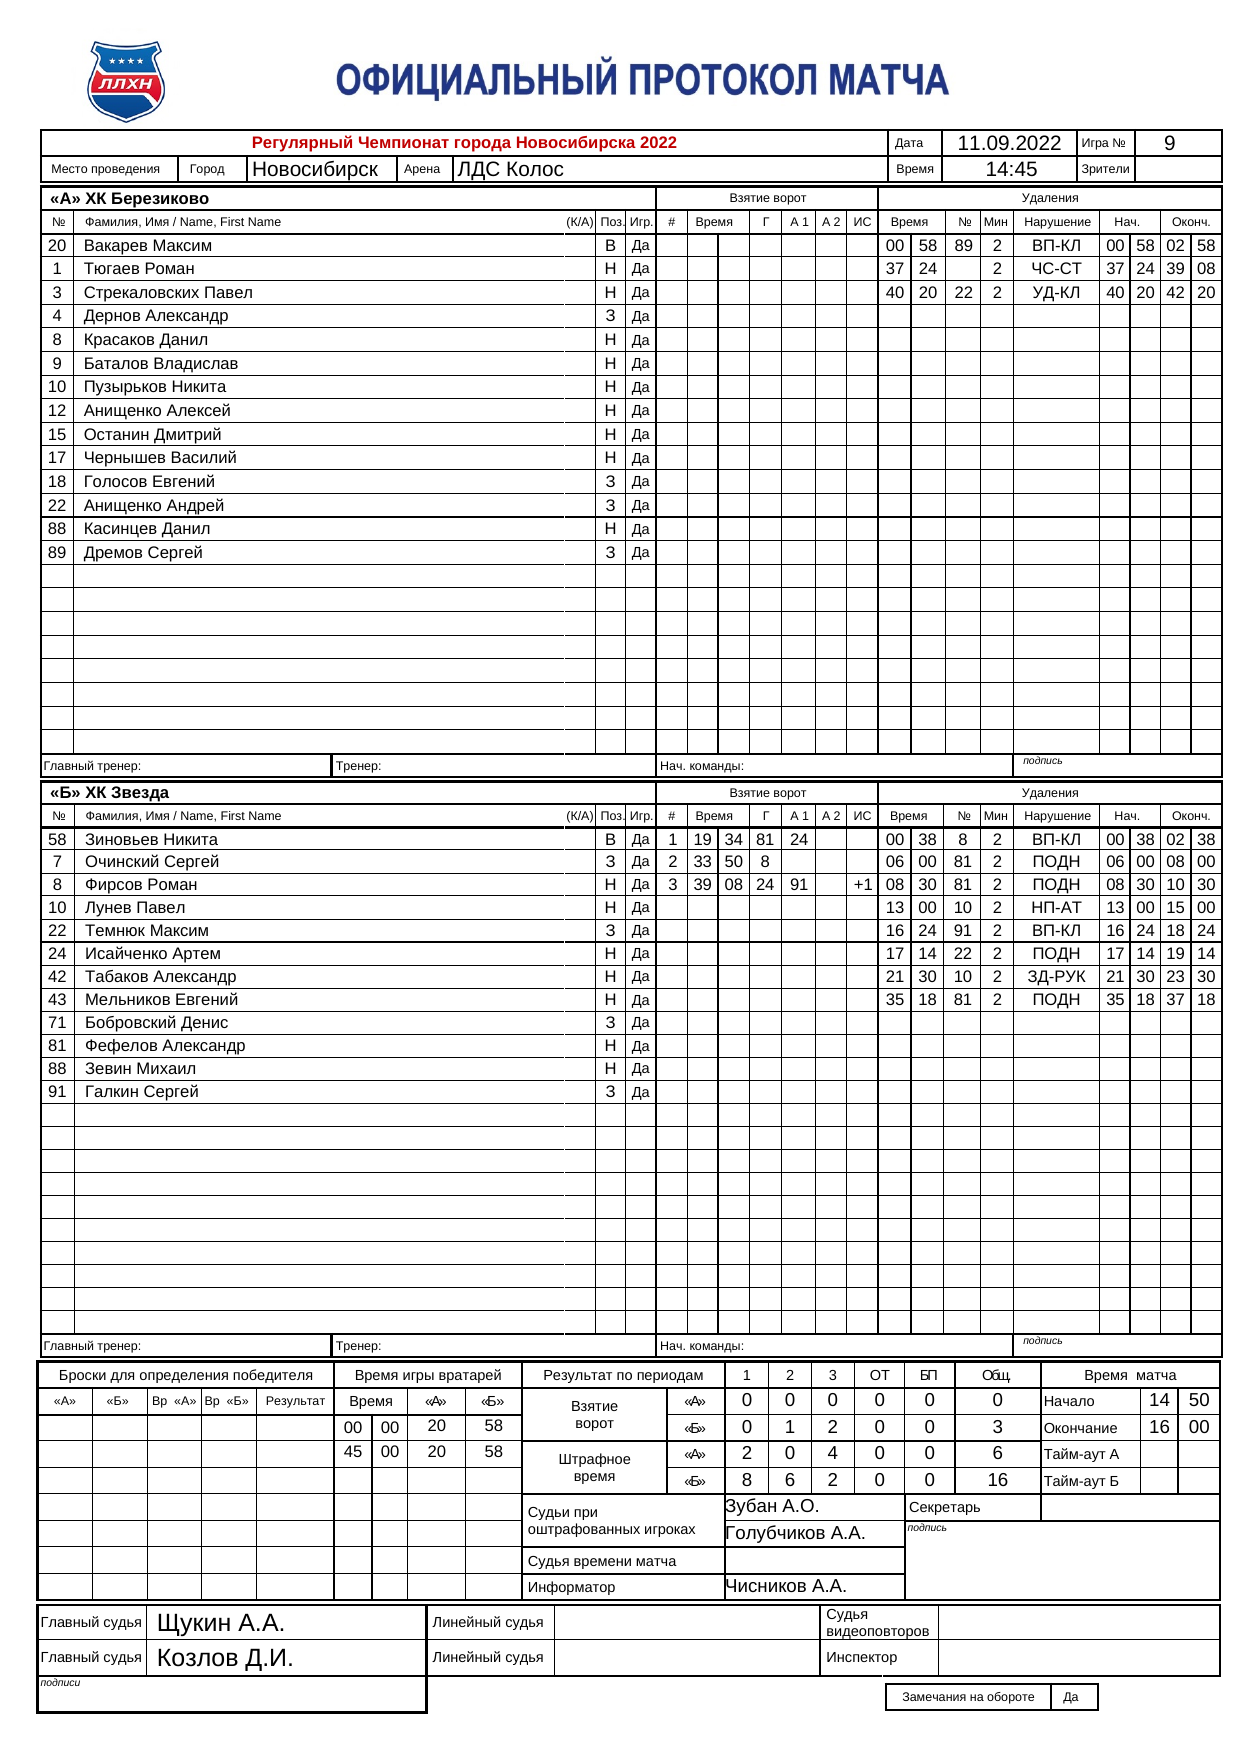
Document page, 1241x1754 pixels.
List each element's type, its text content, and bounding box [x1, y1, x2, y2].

table_cell [1161, 1104, 1190, 1126]
table_cell [42, 565, 73, 587]
table_cell [981, 1196, 1013, 1218]
table_cell [912, 1242, 943, 1264]
table_cell 88 [42, 1058, 74, 1079]
table_cell [1131, 636, 1160, 658]
table_cell [1141, 1468, 1177, 1493]
table_cell [1161, 1242, 1190, 1264]
table_cell Н [596, 423, 625, 445]
table_cell [1161, 376, 1190, 398]
table_cell ПОДН [1014, 943, 1099, 964]
table_cell [1192, 1058, 1221, 1079]
table_cell 81 [944, 874, 980, 895]
table_cell [879, 588, 910, 611]
table_cell 0 [855, 1389, 904, 1413]
table_cell [565, 541, 595, 564]
table_cell Нач. команды: [657, 1335, 1012, 1356]
table_cell [42, 707, 73, 729]
table_cell [981, 541, 1013, 564]
table_cell [719, 943, 749, 964]
table_cell Касинцев Данил [74, 518, 564, 540]
table_cell [1131, 1196, 1160, 1218]
table_cell ПОДН [1014, 850, 1099, 872]
table_cell [148, 1547, 201, 1573]
table_cell [596, 707, 625, 729]
table_cell 06 [879, 850, 910, 872]
table_cell 18 [1131, 989, 1160, 1011]
table_cell [719, 494, 749, 516]
table_cell [816, 565, 846, 587]
table_cell Н [596, 376, 625, 398]
table_cell Да [626, 943, 655, 964]
table_cell [750, 257, 781, 280]
table_cell [565, 257, 595, 280]
table_cell [202, 1468, 256, 1493]
table_cell [1161, 1035, 1190, 1057]
table_cell [688, 1012, 717, 1033]
table_cell [1161, 1012, 1190, 1033]
table_cell [879, 1242, 910, 1264]
table_cell [42, 1127, 74, 1149]
table_cell [719, 588, 749, 611]
table_cell [42, 659, 73, 682]
table_cell [750, 423, 781, 445]
table_cell № [42, 805, 74, 826]
table_cell [1131, 494, 1160, 516]
table_cell [816, 1012, 846, 1033]
table_cell [750, 1242, 781, 1264]
table_cell [1014, 1173, 1099, 1195]
table_cell [257, 1468, 333, 1493]
table_cell [719, 305, 749, 327]
table_cell Инспектор [821, 1640, 938, 1675]
table_cell Н [596, 874, 625, 895]
table_cell 08 [879, 874, 910, 895]
table_cell [657, 730, 687, 753]
table_cell 20 [408, 1441, 465, 1467]
table_cell [1161, 612, 1190, 634]
table_cell Время [889, 157, 941, 181]
table_cell [688, 1104, 717, 1126]
table_cell 0 [769, 1442, 811, 1467]
table_cell [750, 659, 781, 682]
table_cell [719, 446, 749, 469]
table_cell [75, 1104, 564, 1126]
table_cell [816, 1058, 846, 1079]
table_cell [879, 1104, 910, 1126]
table_cell [782, 1150, 815, 1172]
table_cell [657, 920, 687, 941]
table_cell 43 [42, 989, 74, 1011]
table_cell [847, 707, 877, 729]
table_cell [879, 659, 910, 682]
table_cell [1192, 1265, 1221, 1287]
table_cell 14 [912, 943, 943, 964]
table_cell [565, 1196, 595, 1218]
table_cell [1131, 1150, 1160, 1172]
table_cell [565, 943, 595, 964]
table_cell 22 [42, 920, 74, 941]
table_cell [555, 1606, 819, 1639]
table_cell Н [596, 943, 625, 964]
table_cell [1100, 1219, 1129, 1241]
table_cell 18 [1192, 989, 1221, 1011]
table_cell [1014, 659, 1099, 682]
table_cell [657, 1035, 687, 1057]
table_header Регулярный Чемпионат города Новосибирска 2022 [42, 131, 887, 155]
table_cell [912, 1104, 943, 1126]
table_cell [565, 659, 595, 682]
table_cell [688, 565, 717, 587]
table_cell 02 [1161, 235, 1190, 256]
table_cell [1192, 541, 1221, 564]
table_cell [847, 1127, 877, 1149]
table_cell [1100, 565, 1129, 587]
table_cell 45 [335, 1441, 371, 1467]
table_cell [847, 1035, 877, 1057]
table_cell [202, 1416, 256, 1440]
table_cell [1161, 470, 1190, 493]
table_cell [93, 1441, 147, 1467]
table_cell [626, 612, 655, 634]
table_cell [688, 541, 717, 564]
table_cell [1192, 518, 1221, 540]
table_cell [657, 1104, 687, 1126]
table_cell Н [596, 257, 625, 280]
table_cell Н [596, 399, 625, 422]
table_cell 14 [1131, 943, 1160, 964]
table_cell [981, 494, 1013, 516]
table_cell [912, 1035, 943, 1057]
table_cell [626, 565, 655, 587]
table_cell [719, 541, 749, 564]
table_cell «А» [39, 1389, 92, 1413]
table_cell Н [596, 896, 625, 918]
table_cell [883, 1677, 1220, 1681]
table_cell 24 [782, 829, 815, 849]
table_cell 23 [1161, 966, 1190, 987]
table_cell Да [626, 399, 655, 422]
table_cell [565, 423, 595, 445]
table_cell 10 [944, 896, 980, 918]
table_header 11.09.2022 [943, 131, 1076, 155]
table_cell [1100, 541, 1129, 564]
table_cell 58 [466, 1416, 521, 1440]
table_cell [148, 1441, 201, 1467]
table_cell 0 [855, 1442, 904, 1467]
table_cell 19 [688, 829, 717, 849]
table_cell 3 [956, 1415, 1040, 1440]
table_cell [42, 730, 73, 753]
table_cell 91 [42, 1081, 74, 1103]
table_cell [816, 920, 846, 941]
table_cell [847, 1173, 877, 1195]
table_cell [946, 257, 980, 280]
table_cell [782, 588, 815, 611]
table_cell [879, 399, 910, 422]
table_cell [74, 683, 564, 706]
table_cell [335, 1574, 371, 1599]
table_cell «А» [668, 1389, 724, 1413]
table_cell [74, 730, 564, 753]
table_header Дата [889, 131, 941, 155]
table_cell [373, 1547, 407, 1573]
table_cell [782, 683, 815, 706]
table_cell [1192, 1311, 1221, 1333]
table_cell Да [626, 470, 655, 493]
table_cell 88 [42, 518, 73, 540]
table_cell 2 [812, 1415, 854, 1440]
table_cell 0 [769, 1389, 811, 1413]
table_header 2 [769, 1363, 811, 1387]
table_cell [1131, 1242, 1160, 1264]
table_cell [946, 494, 980, 516]
table_cell [750, 588, 781, 611]
table_cell [39, 1574, 92, 1599]
table_cell 14 [1141, 1389, 1177, 1413]
table_cell 4 [42, 305, 73, 327]
table_cell [1014, 518, 1099, 540]
table_cell [657, 281, 687, 303]
table_cell [1014, 328, 1099, 351]
table_cell [565, 1311, 595, 1333]
table_cell 24 [1131, 920, 1160, 941]
table_cell [565, 588, 595, 611]
table_cell [946, 423, 980, 445]
table_cell 24 [1131, 257, 1160, 280]
table_cell Баталов Владислав [74, 352, 564, 374]
table_cell [782, 565, 815, 587]
table_cell [1014, 1150, 1099, 1172]
table_cell [1131, 1173, 1160, 1195]
table_cell [596, 730, 625, 753]
table_cell [257, 1441, 333, 1467]
table_cell [1131, 565, 1160, 587]
table_cell [946, 707, 980, 729]
table_cell [816, 966, 846, 987]
table_cell [946, 683, 980, 706]
table_cell [912, 305, 945, 327]
table_cell [565, 1081, 595, 1103]
table_cell [1192, 1173, 1221, 1195]
table_cell [782, 966, 815, 987]
table_cell [1161, 1058, 1190, 1079]
table_cell [719, 1242, 749, 1264]
table_cell [750, 328, 781, 351]
table_cell 38 [912, 829, 943, 849]
table_cell [626, 1311, 655, 1333]
table_cell [847, 565, 877, 587]
table_cell [688, 1242, 717, 1264]
table_cell [1100, 1196, 1129, 1218]
table_cell 0 [956, 1389, 1040, 1413]
table_cell [1014, 1219, 1099, 1241]
table_cell [1192, 730, 1221, 753]
table_cell [1131, 1012, 1160, 1033]
table_cell [782, 446, 815, 469]
table_cell [719, 1219, 749, 1241]
table_cell 30 [1131, 966, 1160, 987]
table_cell [847, 1150, 877, 1172]
table_cell [847, 423, 877, 445]
table_cell 8 [42, 874, 74, 895]
table_cell [257, 1416, 333, 1440]
table_cell Да [626, 352, 655, 374]
table_cell 16 [1100, 920, 1129, 941]
table_cell [688, 683, 717, 706]
table_cell [782, 850, 815, 872]
table_cell [750, 683, 781, 706]
table_cell [657, 707, 687, 729]
table_cell 81 [944, 989, 980, 1011]
table_cell З [596, 850, 625, 872]
table_cell Время [688, 805, 749, 826]
table_cell 22 [42, 494, 73, 516]
table_cell [847, 1219, 877, 1241]
table_cell [946, 352, 980, 374]
table_cell [981, 683, 1013, 706]
table_cell [626, 1196, 655, 1218]
table_cell 0 [905, 1389, 954, 1413]
table_cell [816, 612, 846, 634]
table_cell Г [750, 211, 781, 233]
table_cell [596, 1104, 625, 1126]
table_cell Главный судья [39, 1606, 146, 1639]
table_cell [719, 1104, 749, 1126]
table_cell 2 [812, 1468, 854, 1493]
table_cell [657, 896, 687, 918]
table_cell [657, 1058, 687, 1079]
table_cell [1192, 1035, 1221, 1057]
table_cell Да [626, 966, 655, 987]
table_cell [1161, 1265, 1190, 1287]
table_cell [750, 989, 781, 1011]
table_cell [202, 1574, 256, 1599]
table_cell [719, 281, 749, 303]
table_cell [688, 989, 717, 1011]
table_cell [42, 588, 73, 611]
table_cell [148, 1468, 201, 1493]
table_cell [782, 376, 815, 398]
table_cell ИС [847, 805, 877, 826]
table_cell [1100, 1173, 1129, 1195]
table_cell [335, 1494, 371, 1520]
table_cell [202, 1494, 256, 1520]
table_cell [596, 1311, 625, 1333]
table_cell [847, 305, 877, 327]
table_cell [688, 966, 717, 987]
table_cell [750, 494, 781, 516]
table_cell [782, 541, 815, 564]
table_cell Игр. [626, 211, 655, 233]
table_cell [565, 829, 595, 849]
table_cell [565, 683, 595, 706]
table_cell [782, 730, 815, 753]
table_cell [657, 352, 687, 374]
table_cell Да [626, 896, 655, 918]
table_cell [93, 1547, 147, 1573]
table_cell [373, 1468, 407, 1493]
table_cell [1100, 470, 1129, 493]
table_cell [626, 1242, 655, 1264]
table_header ОТ [855, 1363, 904, 1387]
table_cell [1100, 1058, 1129, 1079]
table_cell [981, 1035, 1013, 1057]
table_cell [879, 1127, 910, 1149]
table_cell Мин [981, 805, 1013, 826]
table_cell Да [626, 1035, 655, 1057]
table_cell Зиновьев Никита [75, 829, 564, 849]
table_cell [719, 896, 749, 918]
table_cell Взятие ворот [523, 1389, 666, 1440]
table_header «Б» ХК Звезда [42, 783, 655, 803]
table_cell 08 [719, 874, 749, 895]
table_cell З [596, 920, 625, 941]
table_cell [428, 1677, 882, 1711]
table_cell 19 [1161, 943, 1190, 964]
table_cell [750, 896, 781, 918]
table_cell [719, 352, 749, 374]
table_cell [657, 1150, 687, 1172]
table_cell [657, 659, 687, 682]
table_cell [750, 636, 781, 658]
table_cell [688, 305, 717, 327]
table_cell ПОДН [1014, 874, 1099, 895]
table_cell [657, 565, 687, 587]
table_cell [688, 1058, 717, 1079]
table_cell [750, 565, 781, 587]
table_cell [39, 1416, 92, 1440]
table_cell [688, 730, 717, 753]
table_cell [75, 1173, 564, 1195]
table_cell 8 [750, 850, 781, 872]
table_cell [75, 1265, 564, 1287]
table_cell Да [626, 328, 655, 351]
table_cell [1131, 518, 1160, 540]
table_cell 0 [905, 1442, 954, 1467]
table_cell 24 [42, 943, 74, 964]
table_cell [657, 588, 687, 611]
table_cell Стрекаловских Павел [74, 281, 564, 303]
table_cell [1014, 494, 1099, 516]
table_cell [847, 399, 877, 422]
table_cell Фамилия, Имя / Name, First Name [75, 805, 565, 826]
table_cell Место проведения [42, 157, 177, 181]
table_cell [565, 850, 595, 872]
table_cell [688, 376, 717, 398]
table_header Взятие ворот [657, 188, 877, 209]
table_cell [750, 1311, 781, 1333]
table_cell [93, 1574, 147, 1599]
table_cell [750, 1196, 781, 1218]
table_cell [1161, 683, 1190, 706]
table_cell Нарушение [1014, 211, 1099, 233]
table_cell [1014, 399, 1099, 422]
table_cell [912, 1311, 943, 1333]
table_cell [816, 730, 846, 753]
table_cell «Б » [466, 1389, 521, 1413]
table_cell [688, 1150, 717, 1172]
table_cell [565, 874, 595, 895]
table_cell Да [626, 281, 655, 303]
table_cell Главный судья [39, 1640, 146, 1675]
table_cell 15 [42, 423, 73, 445]
table_cell [565, 235, 595, 256]
table_cell [719, 257, 749, 280]
table_cell [1192, 352, 1221, 374]
table_cell [944, 1196, 980, 1218]
table_cell 10 [42, 376, 73, 398]
table_cell [657, 612, 687, 634]
table_cell [946, 305, 980, 327]
table_cell [1192, 636, 1221, 658]
table_cell [816, 1265, 846, 1287]
table_cell [565, 1058, 595, 1079]
table_cell [1131, 541, 1160, 564]
table_cell [39, 1494, 92, 1520]
table_cell [981, 1012, 1013, 1033]
table_cell [719, 707, 749, 729]
table_cell 10 [42, 896, 74, 918]
table_cell [946, 376, 980, 398]
table_cell [981, 352, 1013, 374]
table_cell [847, 829, 877, 849]
table_cell [816, 1127, 846, 1149]
table_cell [1192, 1104, 1221, 1126]
table_cell З [596, 541, 625, 564]
table_cell [1100, 1150, 1129, 1172]
table_cell [719, 1265, 749, 1287]
table_cell [879, 707, 910, 729]
table_cell [1131, 1104, 1160, 1126]
table_cell [981, 1288, 1013, 1310]
table_cell [1014, 1035, 1099, 1057]
table_cell Дремов Сергей [74, 541, 564, 564]
table_cell [782, 1104, 815, 1126]
table_cell [816, 541, 846, 564]
table_cell 00 [335, 1416, 371, 1440]
table_cell Окончание [1042, 1415, 1140, 1440]
table_cell [626, 1265, 655, 1287]
table_cell [981, 636, 1013, 658]
table_cell [1192, 376, 1221, 398]
table_cell З [596, 1012, 625, 1033]
table_cell [816, 399, 846, 422]
table_header Броски для определения победителя [39, 1363, 333, 1387]
table_cell Зрители [1078, 157, 1134, 181]
table_cell [719, 1311, 749, 1333]
table_cell [719, 328, 749, 351]
table_cell Н [596, 1058, 625, 1079]
table_cell [565, 565, 595, 587]
table_cell [596, 1173, 625, 1195]
table_header Игра № [1078, 131, 1134, 155]
table_cell [879, 1311, 910, 1333]
table_cell 00 [1192, 896, 1221, 918]
table_cell [816, 1219, 846, 1241]
table_cell Голубчиков А.А. [726, 1521, 904, 1546]
table_cell № [944, 805, 980, 826]
table_cell 34 [719, 829, 749, 849]
table_cell [657, 943, 687, 964]
table_cell [912, 399, 945, 422]
table_cell 00 [912, 896, 943, 918]
table_cell 0 [726, 1389, 768, 1413]
table_cell [466, 1494, 521, 1520]
table_cell [39, 1521, 92, 1546]
table_cell [1192, 1012, 1221, 1033]
table_cell [946, 565, 980, 587]
table_cell 40 [1100, 281, 1129, 303]
table_cell [42, 1150, 74, 1172]
table_cell [782, 896, 815, 918]
table_cell Н [596, 328, 625, 351]
table_cell [565, 896, 595, 918]
table_cell [912, 730, 945, 753]
table_cell [408, 1547, 465, 1573]
table_cell [1192, 659, 1221, 682]
table_cell 14 [1192, 943, 1221, 964]
table_cell [782, 1173, 815, 1195]
table_cell Чисников А.А. [726, 1575, 904, 1599]
table_cell Да [626, 423, 655, 445]
table_cell [1100, 1012, 1129, 1033]
table_cell [335, 1547, 371, 1573]
table_cell [1100, 636, 1129, 658]
table_cell Линейный судья [428, 1606, 554, 1639]
table_cell 16 [879, 920, 910, 941]
table_cell [944, 1219, 980, 1241]
table_header Замечания на обороте [887, 1685, 1050, 1709]
table_cell [782, 352, 815, 374]
table_cell [981, 1104, 1013, 1126]
table_cell [657, 257, 687, 280]
table_cell [1131, 376, 1160, 398]
table_cell [688, 943, 717, 964]
table_cell [1179, 1441, 1219, 1467]
table_cell [981, 1242, 1013, 1264]
table_cell [944, 1104, 980, 1126]
table_cell [816, 1035, 846, 1057]
table_cell [596, 1127, 625, 1149]
table_cell 18 [912, 989, 943, 1011]
table_cell [782, 989, 815, 1011]
table_cell Игр. [626, 805, 655, 826]
table_cell [719, 683, 749, 706]
table_cell [816, 943, 846, 964]
table_cell 9 [42, 352, 73, 374]
table_cell [750, 518, 781, 540]
table_cell [688, 920, 717, 941]
table_cell [981, 423, 1013, 445]
table_cell [719, 399, 749, 422]
table_cell 58 [1192, 235, 1221, 256]
table_cell [750, 966, 781, 987]
table_cell [75, 1127, 564, 1149]
table_cell [946, 636, 980, 658]
table_cell [1161, 305, 1190, 327]
table_cell [1192, 707, 1221, 729]
table_cell [750, 541, 781, 564]
table_cell [1014, 470, 1099, 493]
table_cell [1100, 707, 1129, 729]
table_cell [1192, 1242, 1221, 1264]
table_cell подпись [1014, 1335, 1221, 1356]
table_cell 20 [408, 1416, 465, 1440]
table_cell [816, 1104, 846, 1126]
table_cell 91 [944, 920, 980, 941]
table_cell Поз. [596, 211, 625, 233]
table_cell [1161, 730, 1190, 753]
table_cell [93, 1416, 147, 1440]
table_cell [816, 446, 846, 469]
table_cell [1014, 446, 1099, 469]
table_cell 06 [1100, 850, 1129, 872]
table_cell [1192, 1127, 1221, 1149]
table_cell [565, 376, 595, 398]
table_cell [847, 850, 877, 872]
table_cell [944, 1127, 980, 1149]
table_cell [1161, 518, 1190, 540]
table_cell [939, 1640, 1219, 1675]
table_cell 58 [42, 829, 74, 849]
table_cell 58 [912, 235, 945, 256]
table_cell [879, 470, 910, 493]
table_cell Анищенко Алексей [74, 399, 564, 422]
table_cell 30 [1192, 874, 1221, 895]
table_cell 12 [42, 399, 73, 422]
table_cell [1192, 683, 1221, 706]
table_cell [688, 235, 717, 256]
table_header Взятие ворот [657, 783, 877, 803]
table_cell [816, 659, 846, 682]
table_cell [75, 1242, 564, 1264]
table_cell Тюгаев Роман [74, 257, 564, 280]
table_cell 22 [944, 943, 980, 964]
table_cell [688, 399, 717, 422]
table_cell [1014, 352, 1099, 374]
table_cell 17 [42, 446, 73, 469]
table_cell Н [596, 966, 625, 987]
table_cell [750, 1150, 781, 1172]
table_cell [719, 730, 749, 753]
table_cell [912, 1219, 943, 1241]
table_cell [1014, 565, 1099, 587]
table_cell [981, 1173, 1013, 1195]
table_cell [946, 470, 980, 493]
table_cell 00 [1179, 1415, 1219, 1440]
table_cell [816, 1081, 846, 1103]
table_header Удаления [879, 783, 1221, 803]
table_cell [879, 1150, 910, 1172]
table_header Результат по периодам [523, 1363, 724, 1387]
table_cell [1161, 588, 1190, 611]
table_cell Голосов Евгений [74, 470, 564, 493]
table_cell Да [626, 494, 655, 516]
table_cell НП-АТ [1014, 896, 1099, 918]
table_cell [1100, 588, 1129, 611]
table_cell [981, 1150, 1013, 1172]
table_cell [847, 470, 877, 493]
table_cell [1131, 1081, 1160, 1103]
table_cell [879, 423, 910, 445]
table_cell [596, 636, 625, 658]
table_cell «А» [668, 1442, 724, 1467]
table_cell [75, 1150, 564, 1172]
table_cell [719, 612, 749, 634]
table_cell [565, 1265, 595, 1287]
table_cell [879, 352, 910, 374]
table_cell [565, 966, 595, 987]
table_cell [750, 730, 781, 753]
table_cell [847, 920, 877, 941]
table_cell [39, 1547, 92, 1573]
table_cell 81 [750, 829, 781, 849]
table_cell 2 [981, 257, 1013, 280]
table_cell [1192, 1150, 1221, 1172]
table_cell [596, 1196, 625, 1218]
table_cell Да [626, 235, 655, 256]
table_cell [719, 1127, 749, 1149]
table_cell 30 [912, 874, 943, 895]
table_cell [981, 446, 1013, 469]
table_cell [847, 730, 877, 753]
table_cell [148, 1574, 201, 1599]
table_cell [782, 281, 815, 303]
table_cell [657, 470, 687, 493]
table_cell Да [626, 305, 655, 327]
table_cell # [657, 805, 687, 826]
table_cell 38 [1131, 829, 1160, 849]
table_cell [688, 896, 717, 918]
table_cell [912, 376, 945, 398]
table_cell [1100, 1127, 1129, 1149]
table_cell [42, 1219, 74, 1241]
table_cell [782, 1265, 815, 1287]
table_cell [626, 1150, 655, 1172]
table_cell 3 [42, 281, 73, 303]
table_cell [981, 1219, 1013, 1241]
table_cell 0 [855, 1468, 904, 1493]
table_cell 13 [1100, 896, 1129, 918]
table_cell [816, 518, 846, 540]
table_cell [565, 989, 595, 1011]
table_cell [1014, 707, 1099, 729]
table_cell [565, 1242, 595, 1264]
table_cell [1192, 1196, 1221, 1218]
table_cell [782, 636, 815, 658]
table_cell [1014, 730, 1099, 753]
table_cell 4 [812, 1442, 854, 1467]
table_cell [782, 1035, 815, 1057]
table_cell Дернов Александр [74, 305, 564, 327]
table_cell ЧС-СТ [1014, 257, 1099, 280]
table_cell 39 [688, 874, 717, 895]
table_cell [782, 328, 815, 351]
table_cell [1131, 1288, 1160, 1310]
table_cell [74, 588, 564, 611]
table_cell 40 [879, 281, 910, 303]
table_cell 2 [981, 235, 1013, 256]
table_cell [688, 494, 717, 516]
table_cell 2 [981, 829, 1013, 849]
table_cell [42, 612, 73, 634]
table_cell [466, 1521, 521, 1546]
table_cell [202, 1547, 256, 1573]
table_cell [1100, 1242, 1129, 1264]
table_cell [750, 1081, 781, 1103]
table_cell 0 [905, 1415, 954, 1440]
table_cell [596, 588, 625, 611]
table_cell [596, 1219, 625, 1241]
table_cell Галкин Сергей [75, 1081, 564, 1103]
table_cell [596, 1150, 625, 1172]
table_cell [596, 659, 625, 682]
table_cell [688, 1311, 717, 1333]
table_cell [981, 1265, 1013, 1287]
table_cell 1 [769, 1415, 811, 1440]
table_cell [912, 1012, 943, 1033]
table_cell [847, 966, 877, 987]
table_cell Да [626, 1012, 655, 1033]
table_cell [1161, 423, 1190, 445]
table_cell [879, 494, 910, 516]
table_cell +1 [847, 874, 877, 895]
table_cell [1161, 659, 1190, 682]
table_cell 20 [42, 235, 73, 256]
table_cell Тайм-аут А [1042, 1441, 1140, 1467]
table_cell [719, 1012, 749, 1033]
table_cell [879, 446, 910, 469]
table_cell [688, 659, 717, 682]
table_cell [408, 1574, 465, 1599]
table_cell [1014, 1012, 1099, 1033]
table_cell [946, 659, 980, 682]
table_cell [1161, 565, 1190, 587]
table_cell [657, 1127, 687, 1149]
table_cell [688, 707, 717, 729]
table_cell [1131, 730, 1160, 753]
table_cell [1131, 399, 1160, 422]
table_cell [1131, 612, 1160, 634]
table_cell [1100, 423, 1129, 445]
table_cell Зубан А.О. [726, 1495, 904, 1520]
table_cell 89 [946, 235, 980, 256]
table_cell [750, 470, 781, 493]
table_cell [912, 1081, 943, 1103]
table_cell [1014, 376, 1099, 398]
table_cell Результат [257, 1389, 333, 1413]
table_cell [1014, 1265, 1099, 1287]
table_cell [466, 1547, 521, 1573]
table_cell [148, 1494, 201, 1520]
table_cell [688, 1081, 717, 1103]
table_cell [565, 518, 595, 540]
table_cell Щукин А.А. [147, 1606, 425, 1639]
table_cell 58 [466, 1441, 521, 1467]
table_cell [981, 376, 1013, 398]
table_cell 81 [42, 1035, 74, 1057]
table_cell [596, 1265, 625, 1287]
table_cell [847, 1242, 877, 1264]
table_cell [257, 1547, 333, 1573]
table_cell [939, 1606, 1219, 1639]
table_cell [626, 1127, 655, 1149]
table_cell 08 [1161, 850, 1190, 872]
table_cell [688, 257, 717, 280]
table_cell [816, 494, 846, 516]
table_cell [879, 305, 910, 327]
table_cell [565, 1012, 595, 1033]
table_cell [565, 352, 595, 374]
table_cell Табаков Александр [75, 966, 564, 987]
table_cell [657, 1196, 687, 1218]
table_cell [719, 636, 749, 658]
table_cell «Б» [93, 1389, 147, 1413]
table_cell [847, 494, 877, 516]
table_cell [1131, 659, 1160, 682]
table_cell [1131, 1058, 1160, 1079]
table_cell [912, 659, 945, 682]
table_cell З [596, 494, 625, 516]
table_cell З [596, 1081, 625, 1103]
table_cell [719, 1150, 749, 1172]
table_cell [626, 588, 655, 611]
table_cell З [596, 305, 625, 327]
table_cell [782, 494, 815, 516]
table_cell [1192, 1288, 1221, 1310]
table_cell [912, 541, 945, 564]
table_cell [657, 1012, 687, 1033]
table_cell [912, 1173, 943, 1195]
table_cell [879, 1265, 910, 1287]
table_cell [847, 683, 877, 706]
table_cell 00 [879, 829, 910, 849]
table_cell [816, 989, 846, 1011]
table_cell ПОДН [1014, 989, 1099, 1011]
table_cell 2 [981, 920, 1013, 941]
table_cell [148, 1521, 201, 1546]
table_header Время матча [1042, 1363, 1219, 1387]
table_cell [944, 1035, 980, 1057]
table_cell Останин Дмитрий [74, 423, 564, 445]
table_cell Судья времени матча [523, 1548, 724, 1573]
table_cell 1 [42, 257, 73, 280]
table_cell [782, 1219, 815, 1241]
table_cell [1042, 1495, 1219, 1520]
table_cell [1161, 1311, 1190, 1333]
table_cell [879, 328, 910, 351]
table_cell 21 [879, 966, 910, 987]
table_cell Н [596, 281, 625, 303]
table_cell [879, 1288, 910, 1310]
table_cell [782, 1012, 815, 1033]
table_cell [1192, 565, 1221, 587]
table_cell [944, 1265, 980, 1287]
table_cell Н [596, 446, 625, 469]
table_cell [1100, 352, 1129, 374]
table_cell Штрафное время [523, 1442, 666, 1493]
table_cell [750, 446, 781, 469]
table_cell ЛДС Колос [454, 157, 887, 181]
table_cell [74, 707, 564, 729]
table_cell подпись [906, 1522, 1219, 1599]
table_cell Тренер: [333, 1335, 655, 1356]
table_cell [782, 399, 815, 422]
table_cell [750, 399, 781, 422]
table_cell [847, 257, 877, 280]
table_cell [202, 1521, 256, 1546]
table_cell [1100, 1311, 1129, 1333]
table_cell Информатор [523, 1575, 724, 1599]
table_cell 2 [981, 850, 1013, 872]
table_cell [1014, 683, 1099, 706]
table_cell Фефелов Александр [75, 1035, 564, 1057]
table_cell Тренер: [333, 755, 655, 776]
table_cell [596, 612, 625, 634]
table_cell [1131, 446, 1160, 469]
table_cell [816, 376, 846, 398]
table_cell ВП-КЛ [1014, 235, 1099, 256]
table_cell [688, 423, 717, 445]
table_cell [42, 1173, 74, 1195]
table_cell 38 [1192, 829, 1221, 849]
table_cell [1192, 305, 1221, 327]
table_cell [847, 235, 877, 256]
table_cell В [596, 829, 625, 849]
table_cell [657, 376, 687, 398]
table_cell 37 [879, 257, 910, 280]
table_cell ВП-КЛ [1014, 920, 1099, 941]
table_cell [42, 1104, 74, 1126]
table_cell [719, 989, 749, 1011]
table_cell [1131, 1035, 1160, 1057]
table_cell 37 [1100, 257, 1129, 280]
table_cell [816, 328, 846, 351]
table_cell А 2 [816, 211, 846, 233]
table_cell 0 [855, 1415, 904, 1440]
table_cell [847, 896, 877, 918]
table_cell [408, 1521, 465, 1546]
table_cell 37 [1161, 989, 1190, 1011]
table_cell [555, 1640, 819, 1675]
table_cell [981, 305, 1013, 327]
table_cell [782, 1288, 815, 1310]
table_cell [816, 829, 846, 849]
table_cell [1161, 707, 1190, 729]
table_cell [39, 1468, 92, 1493]
table_cell [688, 612, 717, 634]
table_cell Оконч. [1161, 211, 1221, 233]
table_cell [1099, 1682, 1220, 1711]
table_cell 0 [812, 1389, 854, 1413]
table_cell [750, 612, 781, 634]
table_cell [688, 328, 717, 351]
table_cell [1136, 157, 1221, 181]
table_cell 1 [657, 829, 687, 849]
table_cell [1161, 1173, 1190, 1195]
table_cell 91 [782, 874, 815, 895]
table_cell [816, 423, 846, 445]
table_cell [750, 235, 781, 256]
table_cell [626, 683, 655, 706]
table_cell Анищенко Андрей [74, 494, 564, 516]
table_cell [1161, 1127, 1190, 1149]
table_cell 71 [42, 1012, 74, 1033]
table_cell [1014, 1104, 1099, 1126]
table_cell 89 [42, 541, 73, 564]
table_cell З [596, 470, 625, 493]
table_cell 24 [912, 257, 945, 280]
table_cell [565, 1219, 595, 1241]
table_cell [1100, 328, 1129, 351]
table_cell [1192, 588, 1221, 611]
table_cell [719, 1035, 749, 1057]
table_cell [912, 1196, 943, 1218]
table_cell Вр «А» [148, 1389, 201, 1413]
table_cell [1161, 494, 1190, 516]
table_cell 13 [879, 896, 910, 918]
table_cell [816, 1288, 846, 1310]
table_cell [981, 518, 1013, 540]
table_cell [688, 1288, 717, 1310]
table_cell [657, 446, 687, 469]
table_cell [912, 1150, 943, 1172]
table_cell [847, 1196, 877, 1218]
table_header Удаления [879, 188, 1221, 209]
table_cell [1014, 612, 1099, 634]
table_cell подписи [39, 1677, 425, 1711]
table_cell [75, 1288, 564, 1310]
table_cell [912, 588, 945, 611]
table_cell Время [879, 211, 945, 233]
table_cell 00 [912, 850, 943, 872]
table_cell [1131, 470, 1160, 493]
table_cell 00 [1192, 850, 1221, 872]
table_cell [1014, 423, 1099, 445]
table_cell ЗД-РУК [1014, 966, 1099, 987]
table_cell [946, 588, 980, 611]
table_cell [42, 1311, 74, 1333]
table_cell [657, 1081, 687, 1103]
table_cell Новосибирск [248, 157, 396, 181]
table_cell 2 [981, 989, 1013, 1011]
table_cell [565, 1127, 595, 1149]
table_cell 2 [981, 874, 1013, 895]
table_cell [1131, 1265, 1160, 1287]
table_cell [1141, 1441, 1177, 1467]
table_cell [1131, 328, 1160, 351]
table_cell [816, 1150, 846, 1172]
table_cell [1131, 1311, 1160, 1333]
table_cell Время [335, 1389, 407, 1413]
table_cell [148, 1416, 201, 1440]
table_cell [912, 328, 945, 351]
table_cell Красаков Данил [74, 328, 564, 351]
table_cell [719, 659, 749, 682]
table_cell [750, 1173, 781, 1195]
table_cell 00 [373, 1441, 407, 1467]
table_cell [750, 1265, 781, 1287]
table_cell Оконч. [1161, 805, 1221, 826]
table_cell [816, 352, 846, 374]
table_cell [596, 565, 625, 587]
table_cell [688, 281, 717, 303]
table_cell [750, 1127, 781, 1149]
table_cell 2 [981, 281, 1013, 303]
table_cell 50 [1179, 1389, 1219, 1413]
table_cell [816, 257, 846, 280]
table_cell 8 [944, 829, 980, 849]
table_cell [688, 1173, 717, 1195]
table_cell УД-КЛ [1014, 281, 1099, 303]
table_cell [1192, 612, 1221, 634]
table_cell [946, 399, 980, 422]
table_cell [335, 1468, 371, 1493]
table_cell [847, 1081, 877, 1103]
table_cell Город [179, 157, 246, 181]
table_cell 7 [42, 850, 74, 872]
table_cell [946, 612, 980, 634]
table_cell 00 [1100, 829, 1129, 849]
table_cell [688, 446, 717, 469]
table_cell [847, 612, 877, 634]
table_cell [74, 565, 564, 587]
table_cell [1161, 1150, 1190, 1172]
table_cell 00 [1100, 235, 1129, 256]
table_cell № [42, 211, 73, 233]
table_cell [1014, 1058, 1099, 1079]
table_cell [847, 659, 877, 682]
table_cell [1192, 399, 1221, 422]
table_cell Главный тренер: [42, 1335, 330, 1356]
table_cell [1100, 305, 1129, 327]
table_cell [42, 1265, 74, 1287]
table_cell [688, 1196, 717, 1218]
table_cell [879, 730, 910, 753]
table_cell [782, 470, 815, 493]
table_cell [1192, 446, 1221, 469]
table_cell Исайченко Артем [75, 943, 564, 964]
table_cell [466, 1574, 521, 1599]
table_cell [565, 1104, 595, 1126]
table_cell Да [626, 541, 655, 564]
table_cell [750, 1058, 781, 1079]
table_cell [944, 1242, 980, 1264]
table_cell [1014, 1127, 1099, 1149]
table_cell [408, 1494, 465, 1520]
table_cell [782, 1058, 815, 1079]
table_cell [750, 1219, 781, 1241]
table_cell [657, 305, 687, 327]
table_cell [847, 1012, 877, 1033]
table_cell «Б» [668, 1468, 724, 1493]
table_cell [912, 446, 945, 469]
table_cell [688, 1127, 717, 1149]
table_cell [1161, 1219, 1190, 1241]
table_cell [1100, 446, 1129, 469]
table_cell 2 [981, 966, 1013, 987]
table_cell [719, 966, 749, 987]
table_cell # [657, 211, 687, 233]
table_cell [688, 1035, 717, 1057]
table_cell [1131, 305, 1160, 327]
table_cell [1192, 1081, 1221, 1103]
table_cell [816, 588, 846, 611]
table_cell 39 [1161, 257, 1190, 280]
table_cell [782, 707, 815, 729]
table_cell Судьи при оштрафованных игроках [523, 1495, 724, 1546]
table_cell [981, 707, 1013, 729]
table_cell [1014, 1311, 1099, 1333]
table_cell [75, 1311, 564, 1333]
table_cell 2 [981, 896, 1013, 918]
table_cell [946, 518, 980, 540]
table_cell [1100, 399, 1129, 422]
table_cell [750, 1104, 781, 1126]
table_cell [565, 470, 595, 493]
table_cell [912, 565, 945, 587]
table_cell Поз. [596, 805, 625, 826]
table_cell [879, 565, 910, 587]
table_header 9 [1136, 131, 1221, 155]
table_cell [1014, 1196, 1099, 1218]
table_cell [750, 352, 781, 374]
table_cell [981, 399, 1013, 422]
table_cell [1161, 352, 1190, 374]
table_cell [847, 1288, 877, 1310]
table_cell [847, 1058, 877, 1079]
table_cell [657, 423, 687, 445]
table_cell Н [596, 1035, 625, 1057]
table_cell [944, 1081, 980, 1103]
table_cell Да [626, 829, 655, 849]
table_cell [912, 1288, 943, 1310]
table_cell Да [626, 989, 655, 1011]
table_cell [42, 683, 73, 706]
table_cell 2 [657, 850, 687, 872]
table_cell Судья видеоповторов [821, 1606, 938, 1639]
table_cell «А» [408, 1389, 465, 1413]
table_cell [93, 1468, 147, 1493]
table_cell [847, 1104, 877, 1126]
table_cell [719, 1196, 749, 1218]
table_cell [688, 588, 717, 611]
table_cell [565, 1173, 595, 1195]
table_cell Да [626, 1081, 655, 1103]
table_cell [1161, 328, 1190, 351]
table_cell подпись [1014, 755, 1221, 776]
table_cell 50 [719, 850, 749, 872]
table_cell [626, 659, 655, 682]
table_cell [879, 636, 910, 658]
table_cell [981, 1311, 1013, 1333]
table_cell 8 [42, 328, 73, 351]
table_cell [657, 541, 687, 564]
table_cell ВП-КЛ [1014, 829, 1099, 849]
table_cell [912, 352, 945, 374]
table_cell [1100, 1081, 1129, 1103]
table_cell [879, 1219, 910, 1241]
table_cell [847, 281, 877, 303]
table_cell [1131, 352, 1160, 374]
table_cell В [596, 235, 625, 256]
table_cell [719, 235, 749, 256]
table_cell Н [596, 352, 625, 374]
table_cell [782, 1127, 815, 1149]
table_cell [565, 730, 595, 753]
table_cell [1131, 1219, 1160, 1241]
table_header БП [905, 1363, 954, 1387]
table_cell Козлов Д.И. [147, 1640, 425, 1675]
table_cell 10 [944, 966, 980, 987]
table_cell [782, 1081, 815, 1103]
table_cell 30 [1192, 966, 1221, 987]
table_cell [1100, 1288, 1129, 1310]
table_cell 24 [750, 874, 781, 895]
table_cell [1192, 328, 1221, 351]
table_cell [1014, 1288, 1099, 1310]
table_cell 30 [912, 966, 943, 987]
table_cell № [946, 211, 980, 233]
table_cell [816, 305, 846, 327]
table_cell [657, 636, 687, 658]
table_cell Секретарь [906, 1495, 1040, 1520]
table_cell [750, 376, 781, 398]
table_cell [750, 920, 781, 941]
table_cell 42 [1161, 281, 1190, 303]
table_cell [981, 565, 1013, 587]
table_cell 81 [944, 850, 980, 872]
table_cell [596, 1288, 625, 1310]
table_cell [93, 1521, 147, 1546]
table_cell [565, 494, 595, 516]
table_header 3 [812, 1363, 854, 1387]
table_header «А» ХК Березиково [42, 188, 655, 209]
table_cell [1161, 541, 1190, 564]
table_cell [847, 518, 877, 540]
table_cell [1014, 305, 1099, 327]
table_cell [1100, 1265, 1129, 1287]
table_cell [626, 1104, 655, 1126]
table_cell Бобровский Денис [75, 1012, 564, 1033]
table_cell [75, 1196, 564, 1218]
table_cell [42, 636, 73, 658]
table_cell [847, 352, 877, 374]
table_cell [944, 1288, 980, 1310]
table_cell [981, 612, 1013, 634]
table_cell [912, 518, 945, 540]
table_cell [847, 943, 877, 964]
table_cell [626, 707, 655, 729]
table_cell А 1 [782, 805, 815, 826]
table_cell (К/А) [565, 211, 595, 233]
table_cell [944, 1311, 980, 1333]
table_cell Очинский Сергей [75, 850, 564, 872]
table_cell [1131, 588, 1160, 611]
table_cell Время [688, 211, 749, 233]
table_cell (К/А) [565, 805, 595, 826]
table_cell [879, 1173, 910, 1195]
table_cell [202, 1441, 256, 1467]
table_cell 00 [879, 235, 910, 256]
table_cell [373, 1574, 407, 1599]
table_cell [981, 470, 1013, 493]
table_cell Начало [1042, 1389, 1140, 1413]
table_cell [565, 636, 595, 658]
table_cell Да [626, 874, 655, 895]
table_cell [1131, 707, 1160, 729]
table_cell Н [596, 518, 625, 540]
table_cell [93, 1494, 147, 1520]
table_cell [816, 896, 846, 918]
table_cell Зевин Михаил [75, 1058, 564, 1079]
table_cell [847, 588, 877, 611]
table_cell 6 [956, 1442, 1040, 1467]
table_cell [74, 636, 564, 658]
table_cell [719, 1081, 749, 1103]
table_cell [750, 707, 781, 729]
table_cell [879, 612, 910, 634]
table_cell [657, 1242, 687, 1264]
table_cell [750, 305, 781, 327]
table_cell 2 [981, 943, 1013, 964]
table_cell [719, 1288, 749, 1310]
table_cell 00 [373, 1416, 407, 1440]
table_cell [847, 1265, 877, 1287]
table_cell [1131, 1127, 1160, 1149]
table_cell [944, 1150, 980, 1172]
table_cell [42, 1242, 74, 1264]
table_cell [257, 1574, 333, 1599]
table_cell [847, 636, 877, 658]
table_cell [1100, 612, 1129, 634]
picture [5, 28, 1179, 129]
table_cell [657, 1265, 687, 1287]
table_cell [782, 257, 815, 280]
table_cell [879, 1012, 910, 1033]
table_cell 22 [946, 281, 980, 303]
table_cell [596, 1242, 625, 1264]
table_cell [816, 636, 846, 658]
table_cell [688, 1219, 717, 1241]
table_cell [782, 920, 815, 941]
table_cell [1192, 494, 1221, 516]
table_cell 20 [1192, 281, 1221, 303]
table_header 1 [726, 1363, 768, 1387]
table_cell 14:45 [943, 157, 1076, 181]
table_cell Темнюк Максим [75, 920, 564, 941]
table_cell [816, 1196, 846, 1218]
table_cell Фирсов Роман [75, 874, 564, 895]
table_cell 24 [1192, 920, 1221, 941]
table_cell [816, 1173, 846, 1195]
table_cell [944, 1058, 980, 1079]
table_cell [657, 518, 687, 540]
table_cell [981, 1081, 1013, 1103]
table_cell [1100, 730, 1129, 753]
table_cell Вакарев Максим [74, 235, 564, 256]
table_cell [626, 636, 655, 658]
table_cell [912, 423, 945, 445]
table_cell [565, 1150, 595, 1172]
table_cell [596, 683, 625, 706]
table_cell [657, 1311, 687, 1333]
table_header Время игры вратарей [335, 1363, 521, 1387]
table_cell [750, 943, 781, 964]
table_cell [782, 235, 815, 256]
table_cell [782, 518, 815, 540]
table_cell 20 [1131, 281, 1160, 303]
table_cell [816, 874, 846, 895]
table_cell Да [626, 257, 655, 280]
table_cell 16 [1141, 1415, 1177, 1440]
table_cell [1161, 1196, 1190, 1218]
table_cell Чернышев Василий [74, 446, 564, 469]
table_cell [782, 612, 815, 634]
table_cell Лунев Павел [75, 896, 564, 918]
table_cell [879, 1035, 910, 1057]
table_cell [257, 1521, 333, 1546]
table_cell [912, 707, 945, 729]
table_cell [719, 423, 749, 445]
table_cell [1192, 423, 1221, 445]
table_cell [879, 518, 910, 540]
table_cell [719, 470, 749, 493]
table_cell [1131, 423, 1160, 445]
table_cell Нач. команды: [657, 755, 1012, 776]
table_cell [75, 1219, 564, 1241]
table_cell [782, 1311, 815, 1333]
table_cell [750, 1288, 781, 1310]
table_cell 10 [1161, 874, 1190, 895]
table_cell [750, 1012, 781, 1033]
table_cell [719, 1173, 749, 1195]
table_cell [879, 1196, 910, 1218]
table_cell Нач. [1100, 805, 1160, 826]
table_cell [912, 494, 945, 516]
table_cell [847, 989, 877, 1011]
table_cell Мин [981, 211, 1013, 233]
table_cell [946, 446, 980, 469]
table_cell 0 [726, 1415, 768, 1440]
table_cell [565, 1035, 595, 1057]
table_cell [688, 470, 717, 493]
table_cell Да [626, 376, 655, 398]
table_cell [782, 1242, 815, 1264]
table_cell [847, 328, 877, 351]
table_cell [750, 1035, 781, 1057]
table_cell [944, 1173, 980, 1195]
table_cell 21 [1100, 966, 1129, 987]
table_cell [1161, 1081, 1190, 1103]
table_cell [565, 920, 595, 941]
table_cell 00 [1131, 896, 1160, 918]
table_cell [42, 1288, 74, 1310]
table_cell [782, 659, 815, 682]
table_cell ИС [847, 211, 877, 233]
table_cell 00 [1131, 850, 1160, 872]
table_cell [565, 399, 595, 422]
table_cell [565, 328, 595, 351]
table_cell [1014, 636, 1099, 658]
table_cell 35 [879, 989, 910, 1011]
table_cell [565, 707, 595, 729]
table_cell [1100, 659, 1129, 682]
table_cell [981, 588, 1013, 611]
table_cell Главный тренер: [42, 755, 330, 776]
table_cell [981, 1127, 1013, 1149]
table_cell [657, 494, 687, 516]
table_cell 3 [657, 874, 687, 895]
table_cell Пузырьков Никита [74, 376, 564, 398]
table_cell [657, 235, 687, 256]
table_cell Линейный судья [428, 1640, 554, 1675]
table_cell А 1 [782, 211, 815, 233]
table_header Да [1052, 1685, 1097, 1709]
table_cell А 2 [816, 805, 846, 826]
table_cell [565, 305, 595, 327]
table_cell 20 [912, 281, 945, 303]
table_cell 02 [1161, 829, 1190, 849]
table_cell [879, 1058, 910, 1079]
table_cell [688, 518, 717, 540]
table_cell Да [626, 920, 655, 941]
table_cell [816, 470, 846, 493]
table_cell 6 [769, 1468, 811, 1493]
table_cell 2 [726, 1442, 768, 1467]
table_cell [657, 989, 687, 1011]
table_cell [657, 683, 687, 706]
table_cell [1179, 1468, 1219, 1493]
table_cell [981, 328, 1013, 351]
table_cell [782, 1196, 815, 1218]
table_cell [816, 235, 846, 256]
table_cell [912, 1058, 943, 1079]
table_cell [1100, 518, 1129, 540]
table_cell [981, 1058, 1013, 1079]
table_cell [74, 612, 564, 634]
table_cell Да [626, 1058, 655, 1079]
table_cell Мельников Евгений [75, 989, 564, 1011]
table_cell [1161, 399, 1190, 422]
table_cell [816, 850, 846, 872]
table_cell [847, 446, 877, 469]
table_cell [39, 1441, 92, 1467]
table_cell 15 [1161, 896, 1190, 918]
table_cell [657, 1219, 687, 1241]
table_cell [816, 1311, 846, 1333]
table_cell [1161, 446, 1190, 469]
table_cell 08 [1100, 874, 1129, 895]
table_cell [847, 1311, 877, 1333]
table_cell [719, 565, 749, 587]
table_cell [816, 281, 846, 303]
table_cell [626, 1288, 655, 1310]
table_cell [257, 1494, 333, 1520]
table_cell [719, 376, 749, 398]
table_cell [657, 1173, 687, 1195]
table_cell [1161, 1288, 1190, 1310]
table_cell [657, 1288, 687, 1310]
table_cell [626, 730, 655, 753]
table_cell [408, 1468, 465, 1493]
table_cell Время [879, 805, 943, 826]
table_cell [335, 1521, 371, 1546]
table_cell [912, 470, 945, 493]
table_cell [565, 1288, 595, 1310]
table_cell [782, 943, 815, 964]
table_cell [565, 612, 595, 634]
table_cell «Б» [668, 1415, 724, 1440]
table_cell Тайм-аут Б [1042, 1468, 1140, 1493]
table_cell [1131, 683, 1160, 706]
table_cell [1100, 683, 1129, 706]
table_cell Г [750, 805, 781, 826]
table_cell 16 [956, 1468, 1040, 1493]
table_cell [816, 707, 846, 729]
table_cell [1014, 588, 1099, 611]
table_cell [726, 1548, 904, 1573]
table_cell 33 [688, 850, 717, 872]
table_cell [719, 920, 749, 941]
table_cell [816, 1242, 846, 1264]
table_cell [688, 636, 717, 658]
table_cell [1100, 494, 1129, 516]
table_cell Арена [398, 157, 452, 181]
table_cell Н [596, 989, 625, 1011]
table_cell [847, 541, 877, 564]
table_cell [912, 612, 945, 634]
table_cell [879, 1081, 910, 1103]
table_cell 58 [1131, 235, 1160, 256]
table_cell Да [626, 518, 655, 540]
table_cell Фамилия, Имя / Name, First Name [74, 211, 565, 233]
table_cell [466, 1468, 521, 1493]
table_cell 17 [879, 943, 910, 964]
table_cell [373, 1521, 407, 1546]
table_cell Нач. [1100, 211, 1160, 233]
table_cell [782, 305, 815, 327]
table_cell [1192, 1219, 1221, 1241]
table_cell 18 [42, 470, 73, 493]
table_cell [373, 1494, 407, 1520]
table_cell [1014, 1081, 1099, 1103]
table_cell [912, 683, 945, 706]
table_cell [912, 1265, 943, 1287]
table_cell 24 [912, 920, 943, 941]
table_cell [879, 683, 910, 706]
table_cell 17 [1100, 943, 1129, 964]
table_cell [565, 281, 595, 303]
table_cell [912, 1127, 943, 1149]
table_cell Да [626, 446, 655, 469]
table_cell [912, 636, 945, 658]
table_cell 0 [905, 1468, 954, 1493]
table_cell [42, 1196, 74, 1218]
table_cell [1100, 1035, 1129, 1057]
table_cell [626, 1173, 655, 1195]
table_cell [1100, 1104, 1129, 1126]
table_cell [847, 376, 877, 398]
table_cell 35 [1100, 989, 1129, 1011]
table_cell [944, 1012, 980, 1033]
table_cell [1161, 636, 1190, 658]
table_cell [750, 281, 781, 303]
table_cell Нарушение [1014, 805, 1099, 826]
table_cell [657, 399, 687, 422]
table_cell [688, 1265, 717, 1287]
table_cell [1014, 541, 1099, 564]
table_cell [782, 423, 815, 445]
table_cell [946, 328, 980, 351]
table_cell [626, 1219, 655, 1241]
table_cell [657, 328, 687, 351]
table_cell [816, 683, 846, 706]
table_cell [719, 1058, 749, 1079]
table_cell [565, 446, 595, 469]
table_cell [879, 376, 910, 398]
table_cell [1100, 376, 1129, 398]
table_cell [688, 352, 717, 374]
table_cell [1014, 1242, 1099, 1264]
table_cell [981, 730, 1013, 753]
table_cell Вр «Б» [202, 1389, 256, 1413]
table_cell [946, 541, 980, 564]
table_cell [879, 541, 910, 564]
table_cell [946, 730, 980, 753]
table_cell [719, 518, 749, 540]
table_cell 18 [1161, 920, 1190, 941]
table_cell Да [626, 850, 655, 872]
table_cell 08 [1192, 257, 1221, 280]
table_cell [657, 966, 687, 987]
table_header Общ. [956, 1363, 1040, 1387]
table_cell 42 [42, 966, 74, 987]
table_cell 30 [1131, 874, 1160, 895]
table_cell [74, 659, 564, 682]
table_cell [981, 659, 1013, 682]
table_cell 8 [726, 1468, 768, 1493]
table_cell [1192, 470, 1221, 493]
